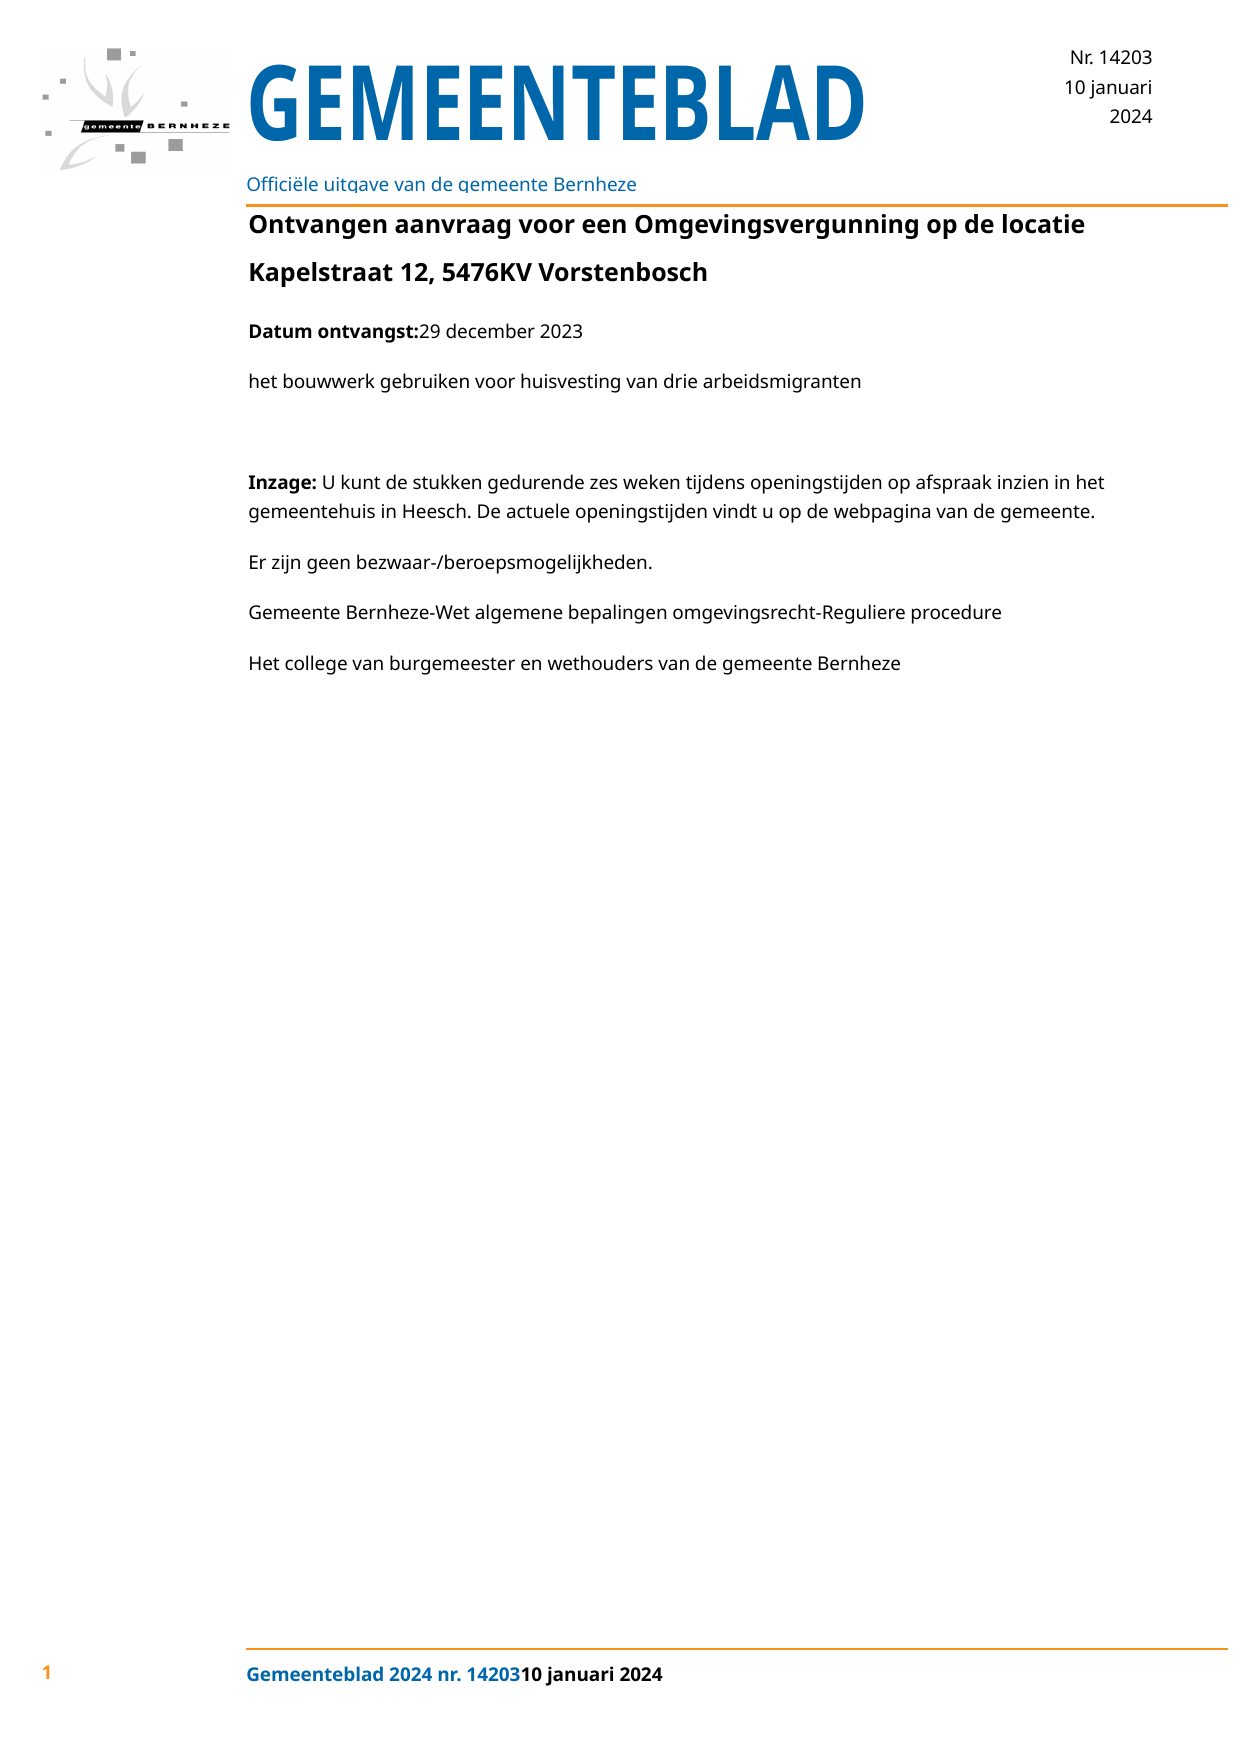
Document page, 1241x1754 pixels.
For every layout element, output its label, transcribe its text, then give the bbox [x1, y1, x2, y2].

text Inzage: U kunt de stukken gedurende zes weken tijdens openingstijden op afspraak inzien in het gemeentehuis in Heesch. De actuele openingstijden vindt u op de webpagina van de gemeente. [248, 469, 1152, 524]
text Ontvangen aanvraag voor een Omgevingsvergunning op de locatie Kapelstraat 12, 5476KV Vorstenbosch [248, 207, 1152, 288]
text Gemeente Bernheze-Wet algemene bepalingen omgevingsrecht-Reguliere procedure [248, 599, 1152, 625]
picture [41, 47, 231, 172]
text Datum ontvangst:29 december 2023 [248, 318, 1152, 344]
text het bouwwerk gebruiken voor huisvesting van drie arbeidsmigranten [248, 368, 1152, 394]
text Het college van burgemeester en wethouders van de gemeente Bernheze [248, 650, 1152, 676]
text Er zijn geen bezwaar-/beroepsmogelijkheden. [248, 549, 1152, 575]
